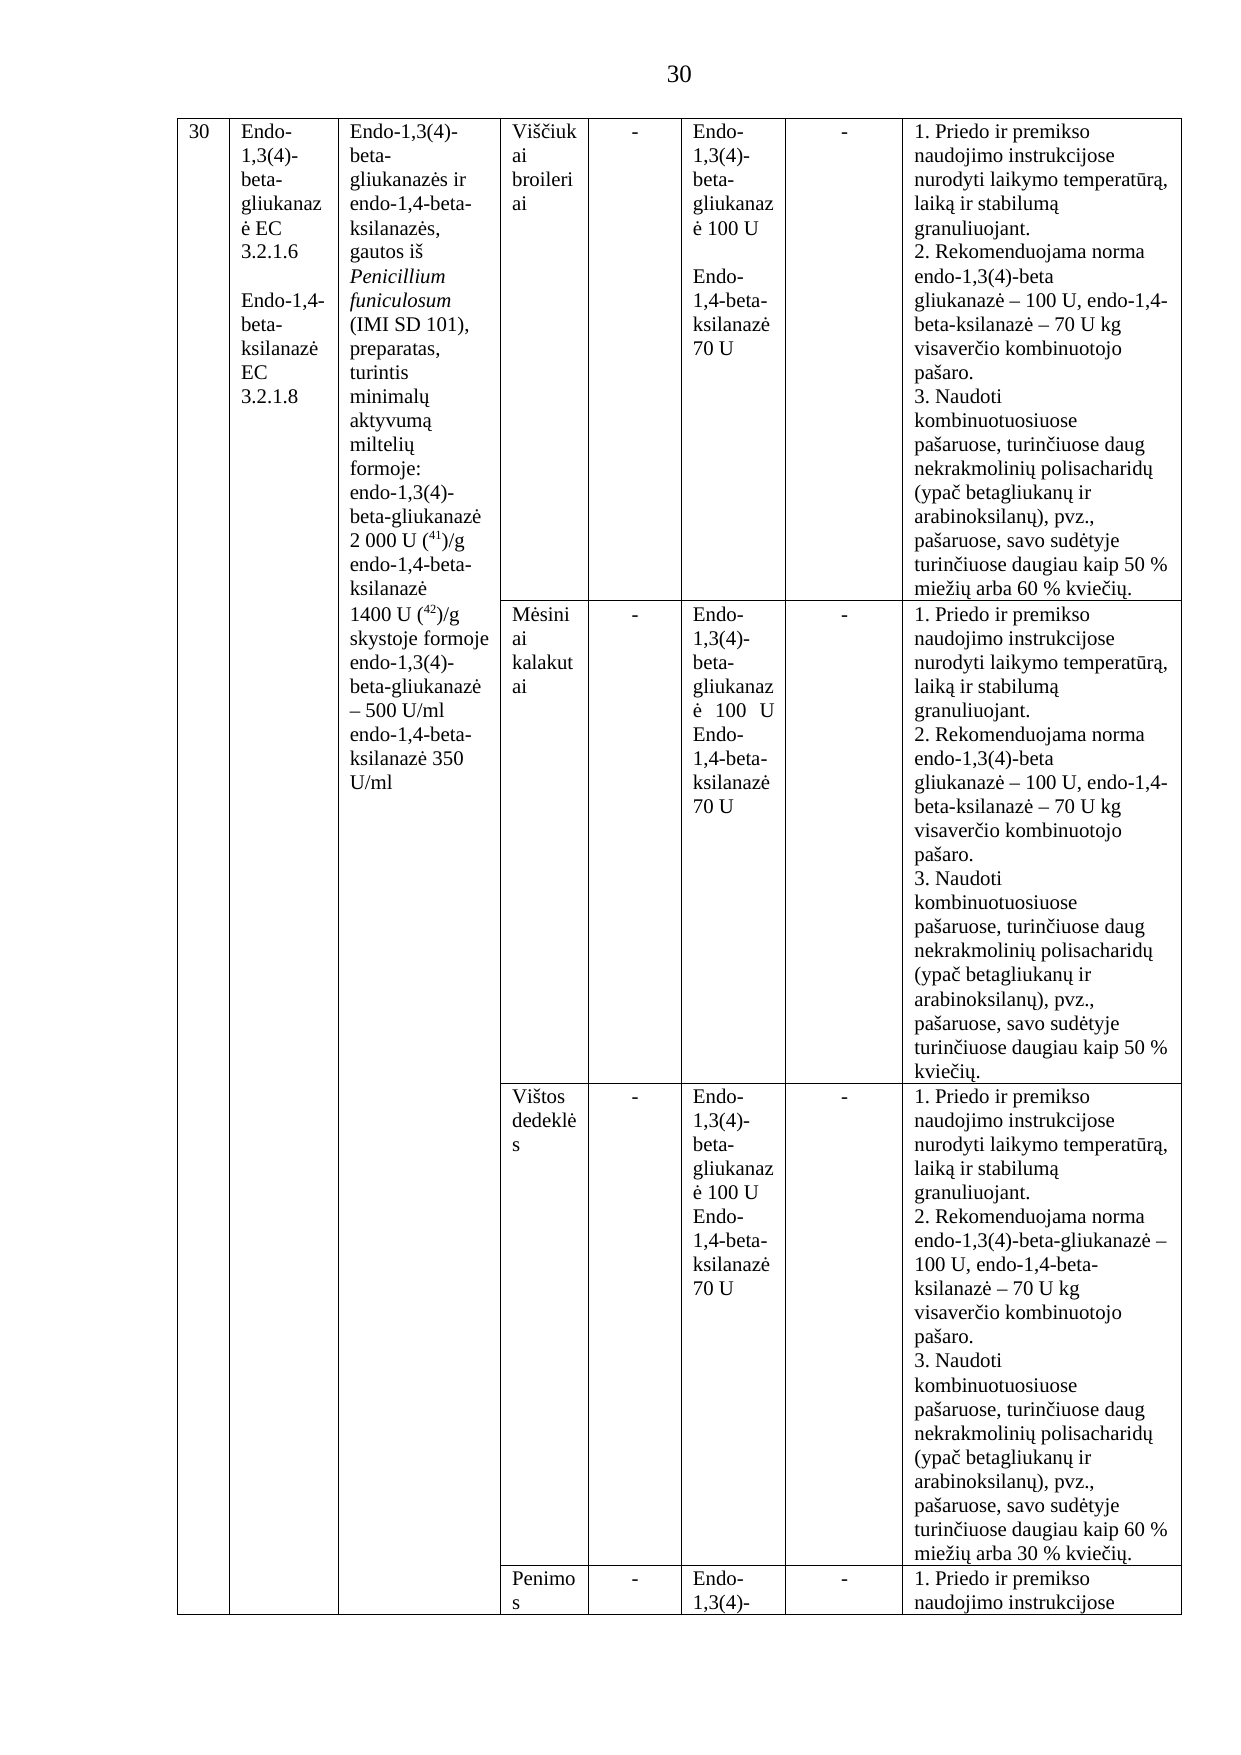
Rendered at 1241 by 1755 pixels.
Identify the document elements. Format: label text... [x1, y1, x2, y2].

table_cell Endo-1,3(4)-beta-gliukanazė 100 U Endo-1,4-beta-ksilanazė 70 U [682, 601, 785, 1083]
table_cell Mėsiniai kalakutai [501, 601, 588, 1083]
table_cell [230, 1565, 338, 1614]
table_cell - [786, 601, 902, 1083]
table_cell Viščiukai broileriai [501, 119, 588, 600]
table_cell 1400 U (42)/g skystoje formoje endo-1,3(4)-beta-gliukanazė – 500 U/ml endo-1,4-beta-ksilanazė 350 U/ml [339, 600, 500, 1083]
table_cell Endo-1,3(4)-beta-gliukanazė EC 3.2.1.6 Endo-1,4-beta-ksilanazė EC 3.2.1.8 [230, 119, 338, 600]
table_cell - [589, 1566, 681, 1614]
table_cell 1. Priedo ir premikso naudojimo instrukcijose nurodyti laikymo temperatūrą, laiką ir stabilumą granuliuojant. 2. Rekomenduojama norma endo-1,3(4)-beta-gliukanazė – 100 U, endo-1,4-beta-ksilanazė – 70 U kg visaverčio kombinuotojo pašaro. 3. Naudoti kombinuotuosiuose pašaruose, turinčiuose daug nekrakmolinių polisacharidų (ypač betagliukanų ir arabinoksilanų), pvz., pašaruose, savo sudėtyje turinčiuose daugiau kaip 60 % miežių arba 30 % kviečių. [903, 1084, 1181, 1565]
table_cell [339, 1565, 500, 1614]
table_cell - [589, 119, 681, 600]
table_cell [230, 600, 338, 1083]
table_cell Vištos dedeklės [501, 1084, 588, 1565]
table_cell - [786, 1566, 902, 1614]
table_cell - [589, 601, 681, 1083]
table_cell - [589, 1084, 681, 1565]
table_cell Endo-1,3(4)- [682, 1566, 785, 1614]
table_cell [230, 1083, 338, 1565]
table_cell 30 [178, 119, 229, 600]
table_cell 1. Priedo ir premikso naudojimo instrukcijose [903, 1566, 1181, 1614]
table_cell Endo-1,3(4)-beta-gliukanazės ir endo-1,4-beta-ksilanazės, gautos iš Penicillium funiculosum (IMI SD 101), preparatas, turintis minimalų aktyvumą miltelių formoje: endo-1,3(4)-beta-gliukanazė 2 000 U (41)/g endo-1,4-beta-ksilanazė [339, 119, 500, 600]
table_cell [178, 600, 229, 1083]
table_cell [339, 1083, 500, 1565]
table_cell - [786, 119, 902, 600]
table_cell [178, 1083, 229, 1565]
table_cell - [786, 1084, 902, 1565]
table_cell 1. Priedo ir premikso naudojimo instrukcijose nurodyti laikymo temperatūrą, laiką ir stabilumą granuliuojant. 2. Rekomenduojama norma endo-1,3(4)-beta gliukanazė – 100 U, endo-1,4-beta-ksilanazė – 70 U kg visaverčio kombinuotojo pašaro. 3. Naudoti kombinuotuosiuose pašaruose, turinčiuose daug nekrakmolinių polisacharidų (ypač betagliukanų ir arabinoksilanų), pvz., pašaruose, savo sudėtyje turinčiuose daugiau kaip 50 % kviečių. [903, 601, 1181, 1083]
table_cell Endo-1,3(4)-beta-gliukanazė 100 U Endo-1,4-beta-ksilanazė 70 U [682, 1084, 785, 1565]
table_cell [178, 1565, 229, 1614]
table_cell Penimos [501, 1566, 588, 1614]
table_cell Endo-1,3(4)-beta-gliukanazė 100 U Endo-1,4-beta-ksilanazė 70 U [682, 119, 785, 600]
table_cell 1. Priedo ir premikso naudojimo instrukcijose nurodyti laikymo temperatūrą, laiką ir stabilumą granuliuojant. 2. Rekomenduojama norma endo-1,3(4)-beta gliukanazė – 100 U, endo-1,4-beta-ksilanazė – 70 U kg visaverčio kombinuotojo pašaro. 3. Naudoti kombinuotuosiuose pašaruose, turinčiuose daug nekrakmolinių polisacharidų (ypač betagliukanų ir arabinoksilanų), pvz., pašaruose, savo sudėtyje turinčiuose daugiau kaip 50 % miežių arba 60 % kviečių. [903, 119, 1181, 600]
